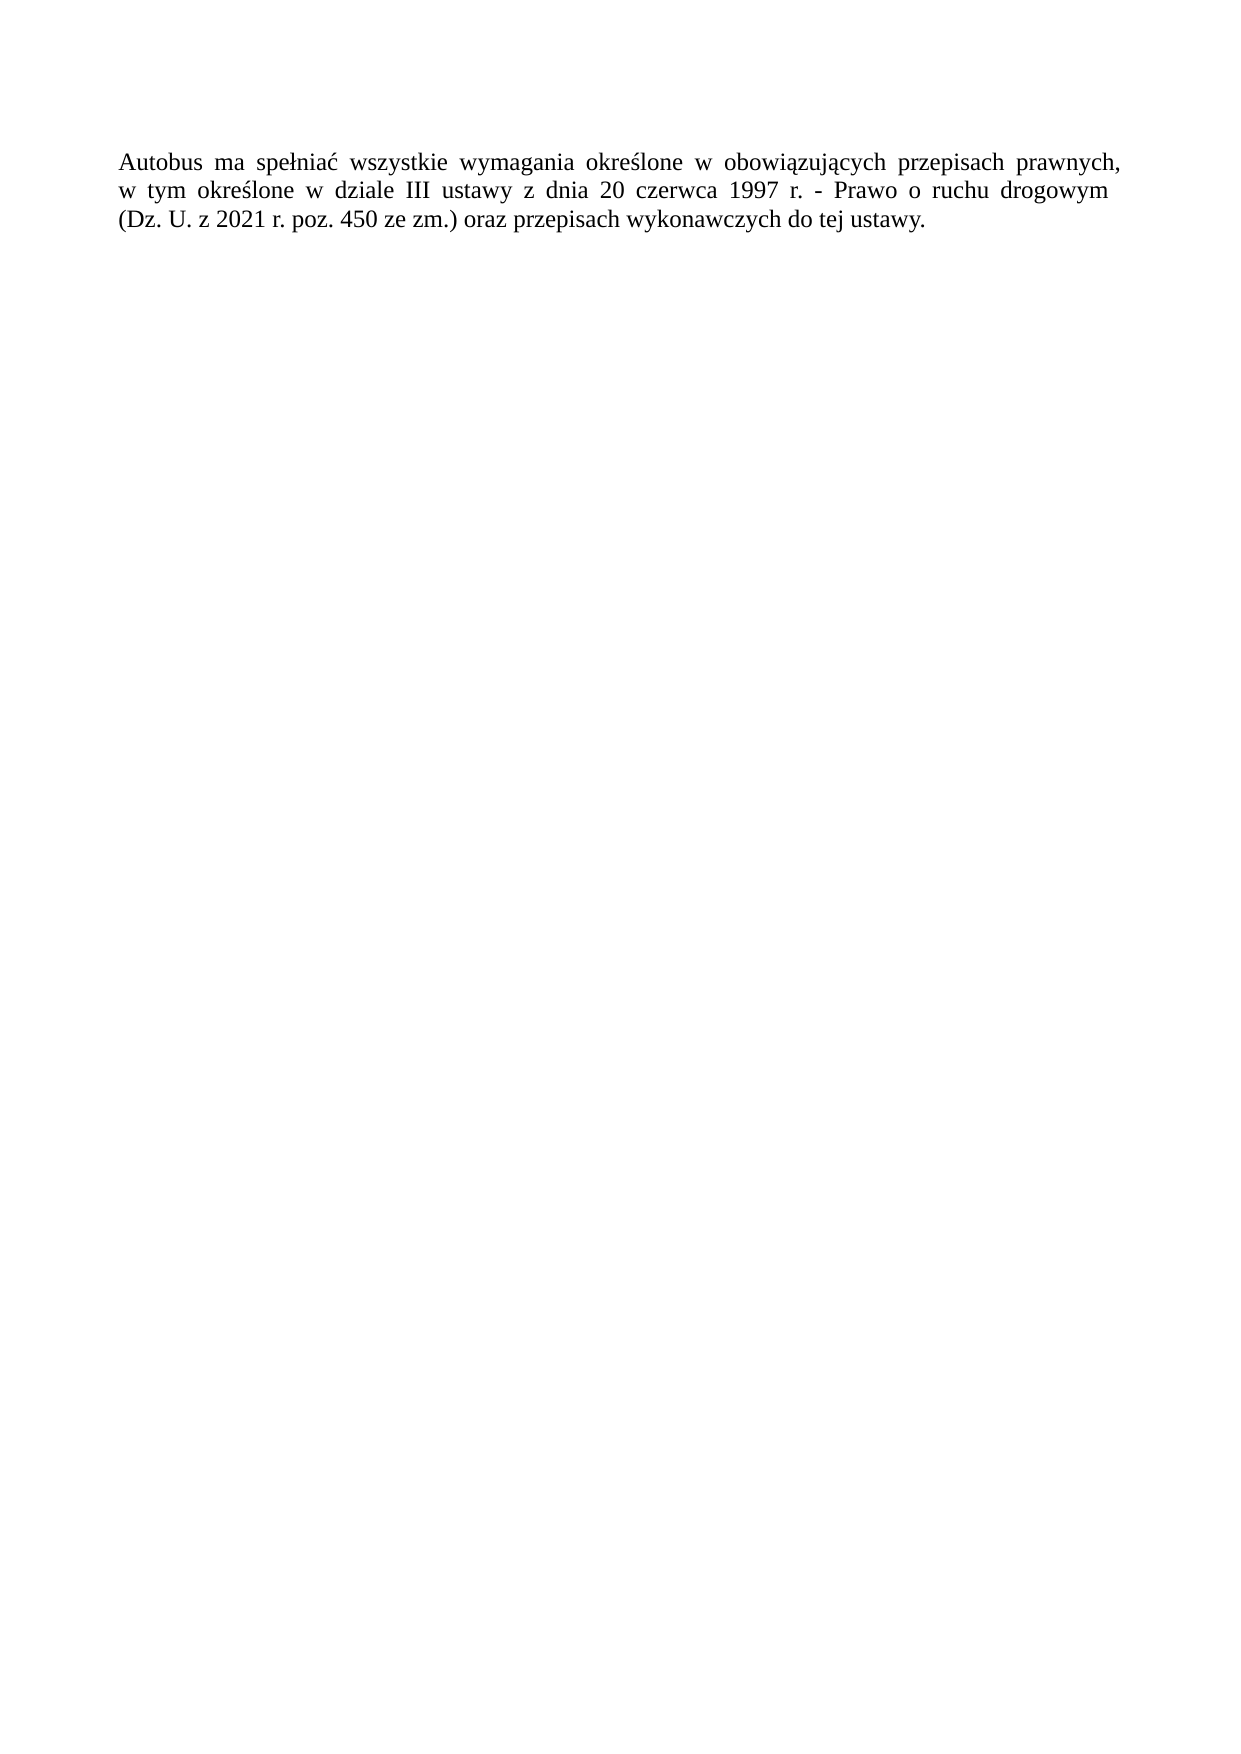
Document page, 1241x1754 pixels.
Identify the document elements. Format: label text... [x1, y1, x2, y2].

text Autobus ma spełniać wszystkie wymagania określone w obowiązujących przepisach prawnych, w tym określone w dziale III ustawy z dnia 20 czerwca 1997 r. - Prawo o ruchu drogowym (Dz. U. z 2021 r. poz. 450 ze zm.) oraz przepisach wykonawczych do tej ustawy. [118, 147, 1122, 233]
